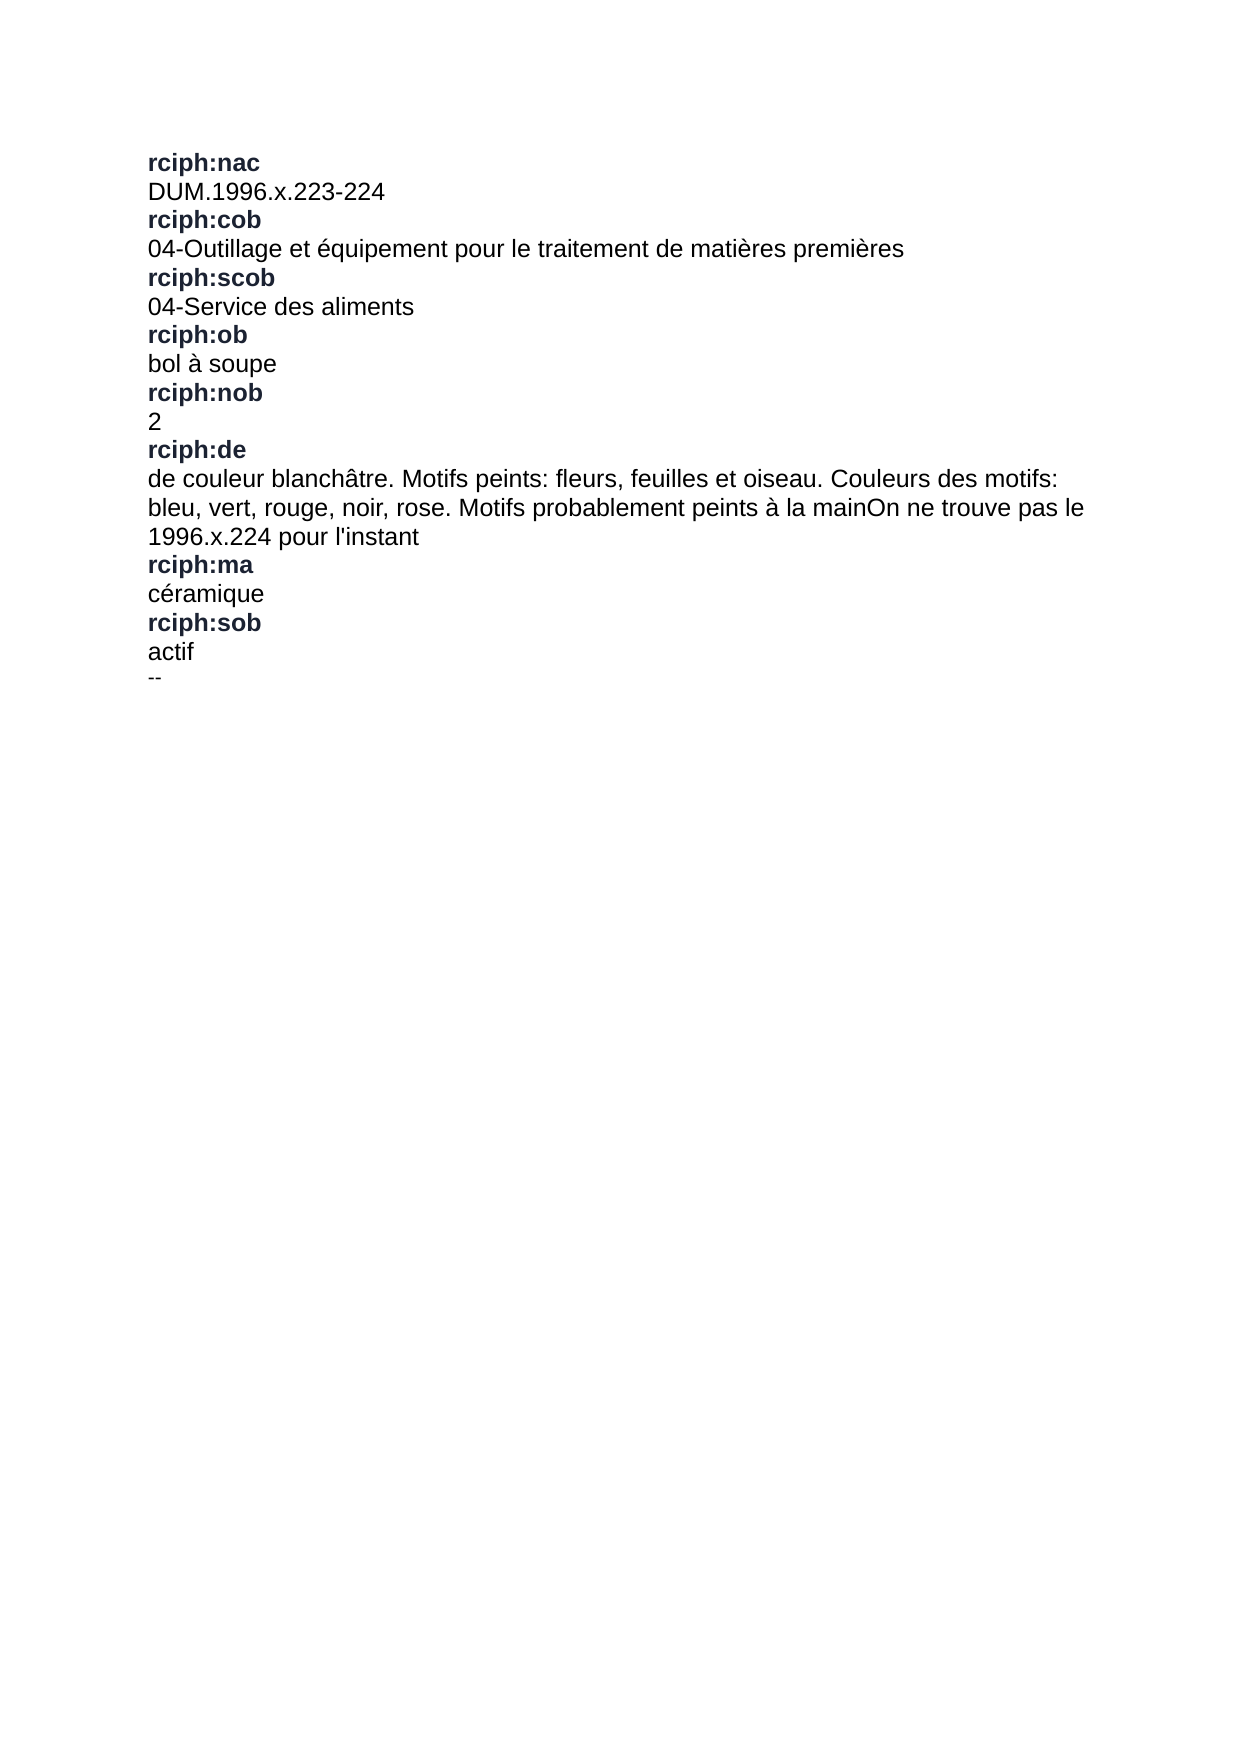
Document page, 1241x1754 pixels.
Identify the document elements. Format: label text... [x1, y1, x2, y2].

text 2 [148, 406, 1092, 435]
text 04-Service des aliments [148, 291, 1092, 320]
text rciph:sob [148, 608, 1092, 636]
text DUM.1996.x.223-224 [148, 176, 1092, 205]
text 04-Outillage et équipement pour le traitement de matières premières [148, 234, 1092, 263]
text de couleur blanchâtre. Motifs peints: fleurs, feuilles et oiseau. Couleurs des motifs: bleu, vert, rouge, noir, rose. Motifs probablement peints à la mainOn ne trouve pas le 1996.x.224 pour l'instant [148, 464, 1092, 550]
text rciph:nob [148, 378, 1092, 406]
text -- [148, 665, 1092, 689]
text rciph:ob [148, 320, 1092, 349]
text bol à soupe [148, 349, 1092, 378]
text rciph:scob [148, 263, 1092, 291]
text rciph:nac [148, 148, 1092, 176]
text céramique [148, 579, 1092, 608]
text actif [148, 636, 1092, 665]
text rciph:ma [148, 550, 1092, 579]
text rciph:de [148, 435, 1092, 464]
text rciph:cob [148, 205, 1092, 234]
